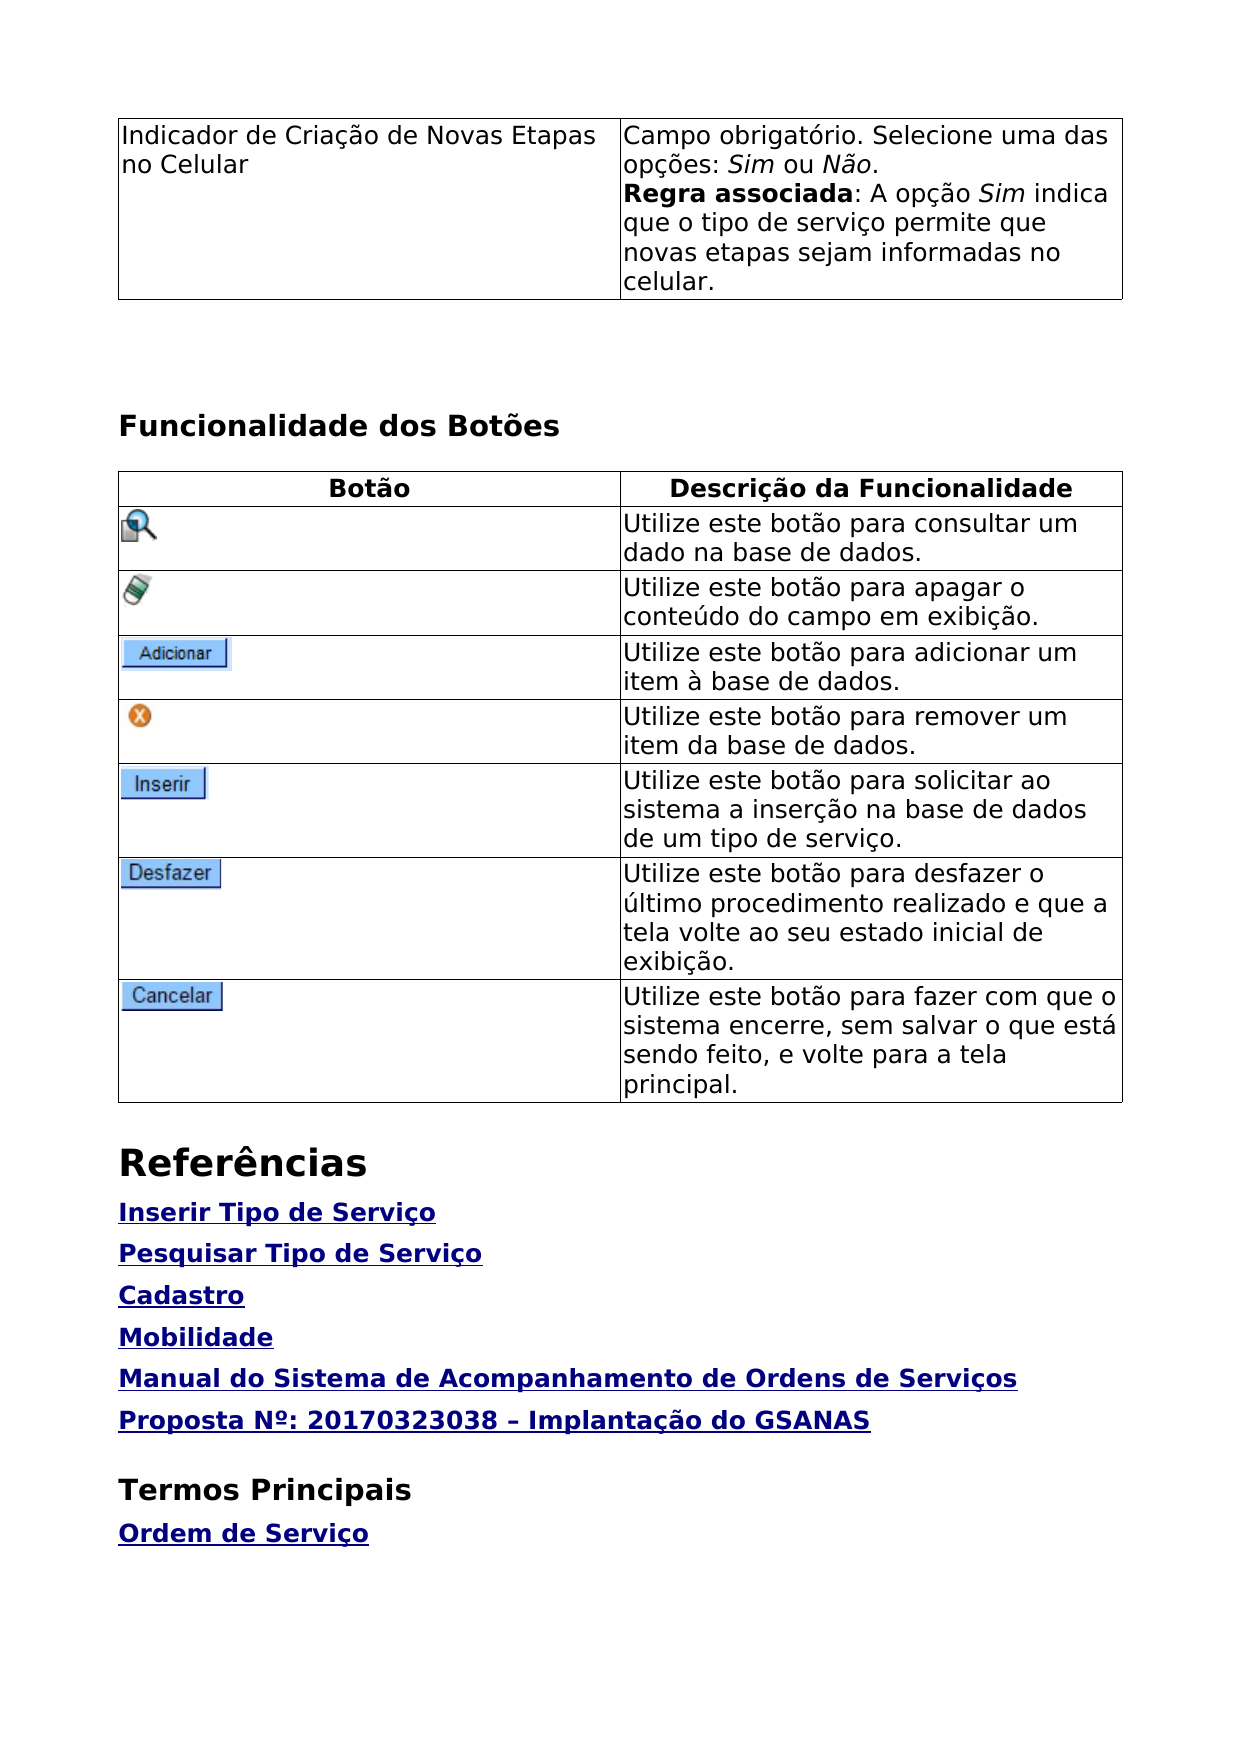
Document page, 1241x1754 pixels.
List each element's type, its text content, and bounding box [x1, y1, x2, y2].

table_cell Utilize este botão para adicionar um item à base de dados. [621, 636, 1122, 699]
subtitle Termos Principais [118, 1473, 1122, 1507]
table_cell [119, 636, 620, 699]
table_cell Utilize este botão para desfazer o último procedimento realizado e que a tela volte ao seu estado inicial de exibição. [621, 858, 1122, 979]
text Ordem de Serviço [118, 1519, 1122, 1548]
table_cell Indicador de Criação de Novas Etapas no Celular [119, 119, 620, 299]
table_cell [119, 858, 620, 979]
table_cell [119, 507, 620, 570]
table_cell [119, 980, 620, 1102]
table_cell Utilize este botão para solicitar ao sistema a inserção na base de dados de um tipo de serviço. [621, 764, 1122, 857]
text Proposta Nº: 20170323038 – Implantação do GSANAS [118, 1406, 1122, 1435]
table_header Descrição da Funcionalidade [621, 472, 1122, 506]
table_cell [119, 764, 620, 857]
text Cadastro [118, 1281, 1122, 1310]
table_cell [119, 571, 620, 635]
picture [121, 982, 223, 1011]
picture [121, 509, 157, 542]
table_cell Campo obrigatório. Selecione uma das opções: Sim ou Não. Regra associada: A opção Sim indica que o tipo de serviço permite que novas etapas sejam informadas no celular. [621, 119, 1122, 299]
table_header Botão [119, 472, 620, 506]
table_cell Utilize este botão para remover um item da base de dados. [621, 700, 1122, 763]
picture [121, 637, 232, 671]
table_cell Utilize este botão para apagar o conteúdo do campo em exibição. [621, 571, 1122, 635]
picture [121, 702, 160, 729]
table_cell Utilize este botão para consultar um dado na base de dados. [621, 507, 1122, 570]
picture [121, 859, 222, 890]
subtitle Referências [118, 1142, 1122, 1185]
text Manual do Sistema de Acompanhamento de Ordens de Serviços [118, 1364, 1122, 1394]
text Pesquisar Tipo de Serviço [118, 1239, 1122, 1269]
picture [121, 573, 153, 607]
text Inserir Tipo de Serviço [118, 1198, 1122, 1227]
text Mobilidade [118, 1323, 1122, 1352]
table_cell Utilize este botão para fazer com que o sistema encerre, sem salvar o que está sendo feito, e volte para a tela principal. [621, 980, 1122, 1102]
subtitle Funcionalidade dos Botões [118, 410, 1122, 444]
table_cell [119, 700, 620, 763]
picture [121, 766, 209, 801]
